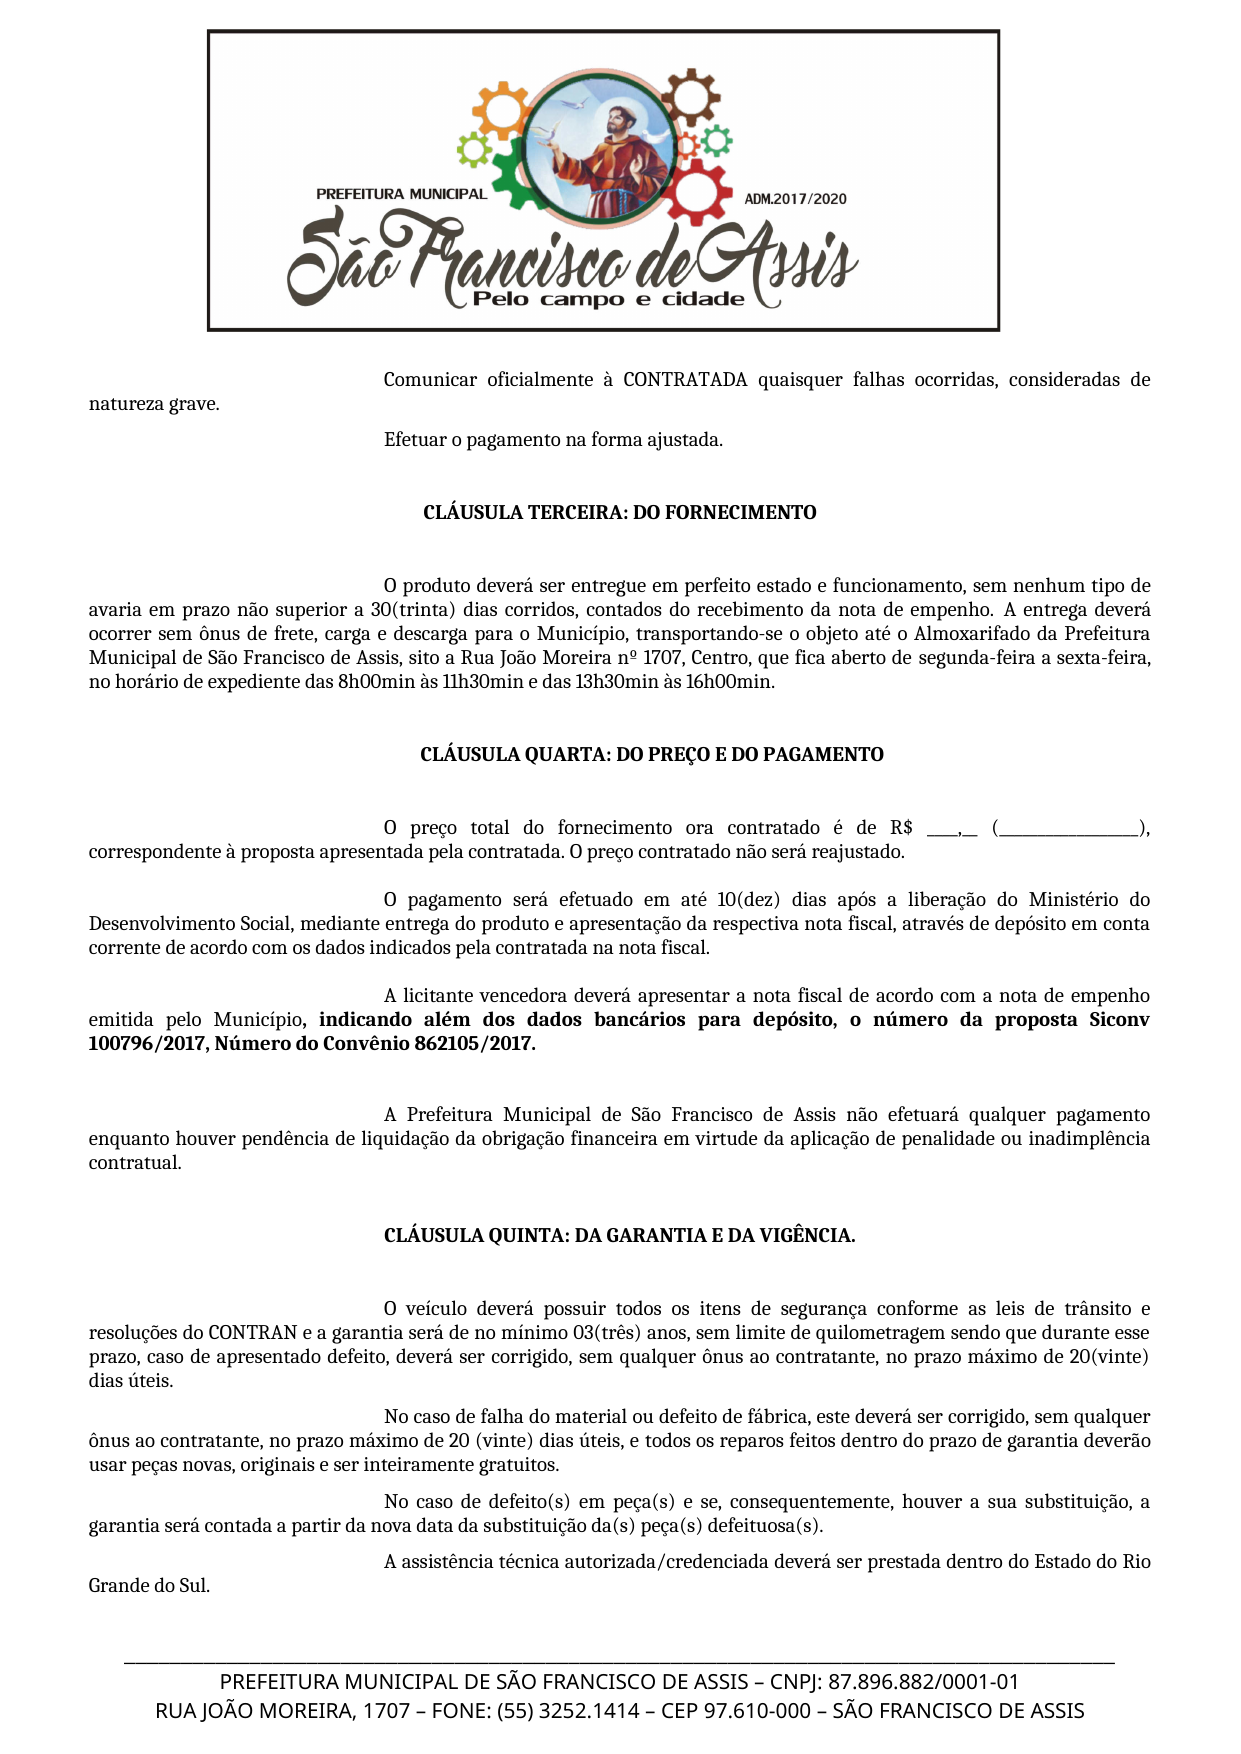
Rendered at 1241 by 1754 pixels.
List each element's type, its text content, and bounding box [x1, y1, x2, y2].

text CLÁUSULA TERCEIRA: DO FORNECIMENTO [89, 501, 1152, 525]
text No caso de defeito(s) em peça(s) e se, consequentemente, houver a sua substituição, a garantia será contada a partir da nova data da substituição da(s) peça(s) defeituosa(s). [89, 1489, 1152, 1537]
text CLÁUSULA QUARTA: DO PREÇO E DO PAGAMENTO [89, 743, 1152, 767]
text O produto deverá ser entregue em perfeito estado e funcionamento, sem nenhum tipo de avaria em prazo não superior a 30(trinta) dias corridos, contados do recebimento da nota de empenho. A entrega deverá ocorrer sem ônus de frete, carga e descarga para o Município, transportando-se o objeto até o Almoxarifado da Prefeitura Municipal de São Francisco de Assis, sito a Rua João Moreira nº 1707, Centro, que fica aberto de segunda-feira a sexta-feira, no horário de expediente das 8h00min às 11h30min e das 13h30min às 16h00min. [89, 574, 1152, 694]
text O preço total do fornecimento ora contratado é de R$ ____,__ (__________________), correspondente à proposta apresentada pela contratada. O preço contratado não será reajustado. [89, 816, 1152, 863]
text A assistência técnica autorizada/credenciada deverá ser prestada dentro do Estado do Rio Grande do Sul. [89, 1550, 1152, 1598]
text A Prefeitura Municipal de São Francisco de Assis não efetuará qualquer pagamento enquanto houver pendência de liquidação da obrigação financeira em virtude da aplicação de penalidade ou inadimplência contratual. [89, 1103, 1152, 1175]
text O pagamento será efetuado em até 10(dez) dias após a liberação do Ministério do Desenvolvimento Social, mediante entrega do produto e apresentação da respectiva nota fiscal, através de depósito em conta corrente de acordo com os dados indicados pela contratada na nota fiscal. [89, 887, 1152, 959]
text A licitante vencedora deverá apresentar a nota fiscal de acordo com a nota de empenho emitida pelo Município, indicando além dos dados bancários para depósito, o número da proposta Siconv 100796/2017, Número do Convênio 862105/2017. [89, 983, 1152, 1055]
text CLÁUSULA QUINTA: DA GARANTIA E DA VIGÊNCIA. [89, 1224, 1152, 1248]
text No caso de falha do material ou defeito de fábrica, este deverá ser corrigido, sem qualquer ônus ao contratante, no prazo máximo de 20 (vinte) dias úteis, e todos os reparos feitos dentro do prazo de garantia deverão usar peças novas, originais e ser inteiramente gratuitos. [89, 1405, 1152, 1477]
text O veículo deverá possuir todos os itens de segurança conforme as leis de trânsito e resoluções do CONTRAN e a garantia será de no mínimo 03(três) anos, sem limite de quilometragem sendo que durante esse prazo, caso de apresentado defeito, deverá ser corrigido, sem qualquer ônus ao contratante, no prazo máximo de 20(vinte) dias úteis. [89, 1297, 1152, 1393]
text Efetuar o pagamento na forma ajustada. [89, 428, 1152, 452]
text Comunicar oficialmente à CONTRATADA quaisquer falhas ocorridas, consideradas de natureza grave. [89, 368, 1152, 416]
